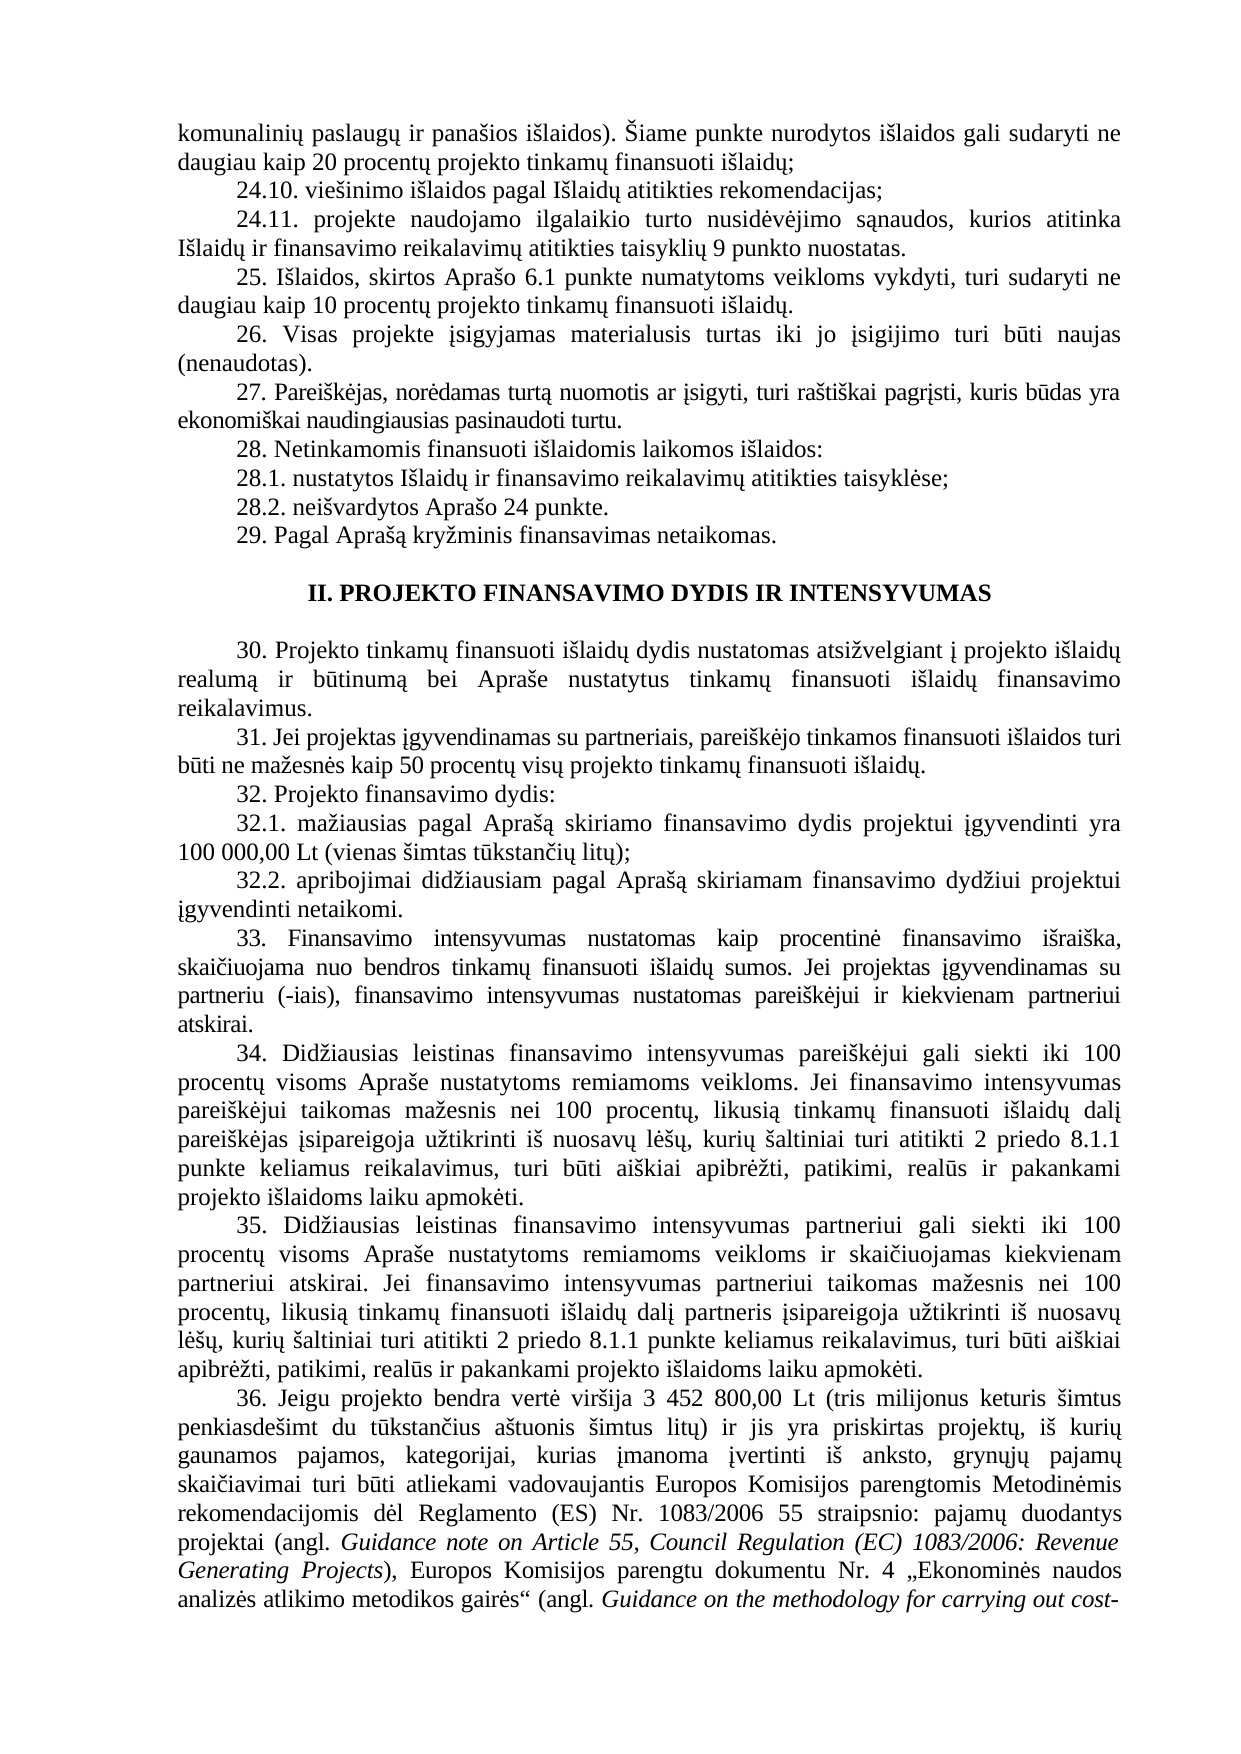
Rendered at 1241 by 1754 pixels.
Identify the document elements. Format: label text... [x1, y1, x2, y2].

text II. PROJEKTO FINANSAVIMO DYDIS IR INTENSYVUMAS [177, 578, 1122, 607]
text 36. Jeigu projekto bendra vertė viršija 3 452 800,00 Lt (tris milijonus keturis šimtus penkiasdešimt du tūkstančius aštuonis šimtus litų) ir jis yra priskirtas projektų, iš kurių gaunamos pajamos, kategorijai, kurias įmanoma įvertinti iš anksto, grynųjų pajamų skaičiavimai turi būti atliekami vadovaujantis Europos Komisijos parengtomis Metodinėmis rekomendacijomis dėl Reglamento (ES) Nr. 1083/2006 55 straipsnio: pajamų duodantys projektai (angl. Guidance note on Article 55, Council Regulation (EC) 1083/2006: Revenue Generating Projects), Europos Komisijos parengtu dokumentu Nr. 4 „Ekonominės naudos analizės atlikimo metodikos gairės“ (angl. Guidance on the methodology for carrying out cost- [177, 1383, 1122, 1613]
text 28.1. nustatytos Išlaidų ir finansavimo reikalavimų atitikties taisyklėse; [177, 463, 1122, 492]
text 32.2. apribojimai didžiausiam pagal Aprašą skiriamam finansavimo dydžiui projektui įgyvendinti netaikomi. [177, 866, 1122, 923]
text 31. Jei projektas įgyvendinamas su partneriais, pareiškėjo tinkamos finansuoti išlaidos turi būti ne mažesnės kaip 50 procentų visų projekto tinkamų finansuoti išlaidų. [177, 722, 1122, 779]
text komunalinių paslaugų ir panašios išlaidos). Šiame punkte nurodytos išlaidos gali sudaryti ne daugiau kaip 20 procentų projekto tinkamų finansuoti išlaidų; [177, 118, 1122, 176]
text 32. Projekto finansavimo dydis: [177, 779, 1122, 808]
text 24.10. viešinimo išlaidos pagal Išlaidų atitikties rekomendacijas; [177, 176, 1122, 204]
text 35. Didžiausias leistinas finansavimo intensyvumas partneriui gali siekti iki 100 procentų visoms Apraše nustatytoms remiamoms veikloms ir skaičiuojamas kiekvienam partneriui atskirai. Jei finansavimo intensyvumas partneriui taikomas mažesnis nei 100 procentų, likusią tinkamų finansuoti išlaidų dalį partneris įsipareigoja užtikrinti iš nuosavų lėšų, kurių šaltiniai turi atitikti 2 priedo 8.1.1 punkte keliamus reikalavimus, turi būti aiškiai apibrėžti, patikimi, realūs ir pakankami projekto išlaidoms laiku apmokėti. [177, 1211, 1122, 1383]
text 25. Išlaidos, skirtos Aprašo 6.1 punkte numatytoms veikloms vykdyti, turi sudaryti ne daugiau kaip 10 procentų projekto tinkamų finansuoti išlaidų. [177, 262, 1122, 319]
text 24.11. projekte naudojamo ilgalaikio turto nusidėvėjimo sąnaudos, kurios atitinka Išlaidų ir finansavimo reikalavimų atitikties taisyklių 9 punkto nuostatas. [177, 204, 1122, 262]
text 28.2. neišvardytos Aprašo 24 punkte. [177, 492, 1122, 521]
text 32.1. mažiausias pagal Aprašą skiriamo finansavimo dydis projektui įgyvendinti yra 100 000,00 Lt (vienas šimtas tūkstančių litų); [177, 808, 1122, 866]
text 29. Pagal Aprašą kryžminis finansavimas netaikomas. [177, 521, 1122, 549]
text 27. Pareiškėjas, norėdamas turtą nuomotis ar įsigyti, turi raštiškai pagrįsti, kuris būdas yra ekonomiškai naudingiausias pasinaudoti turtu. [177, 377, 1122, 434]
text 33. Finansavimo intensyvumas nustatomas kaip procentinė finansavimo išraiška, skaičiuojama nuo bendros tinkamų finansuoti išlaidų sumos. Jei projektas įgyvendinamas su partneriu (-iais), finansavimo intensyvumas nustatomas pareiškėjui ir kiekvienam partneriui atskirai. [177, 923, 1122, 1038]
text 28. Netinkamomis finansuoti išlaidomis laikomos išlaidos: [177, 434, 1122, 463]
text 34. Didžiausias leistinas finansavimo intensyvumas pareiškėjui gali siekti iki 100 procentų visoms Apraše nustatytoms remiamoms veikloms. Jei finansavimo intensyvumas pareiškėjui taikomas mažesnis nei 100 procentų, likusią tinkamų finansuoti išlaidų dalį pareiškėjas įsipareigoja užtikrinti iš nuosavų lėšų, kurių šaltiniai turi atitikti 2 priedo 8.1.1 punkte keliamus reikalavimus, turi būti aiškiai apibrėžti, patikimi, realūs ir pakankami projekto išlaidoms laiku apmokėti. [177, 1038, 1122, 1211]
text 26. Visas projekte įsigyjamas materialusis turtas iki jo įsigijimo turi būti naujas (nenaudotas). [177, 319, 1122, 377]
text 30. Projekto tinkamų finansuoti išlaidų dydis nustatomas atsižvelgiant į projekto išlaidų realumą ir būtinumą bei Apraše nustatytus tinkamų finansuoti išlaidų finansavimo reikalavimus. [177, 636, 1122, 722]
